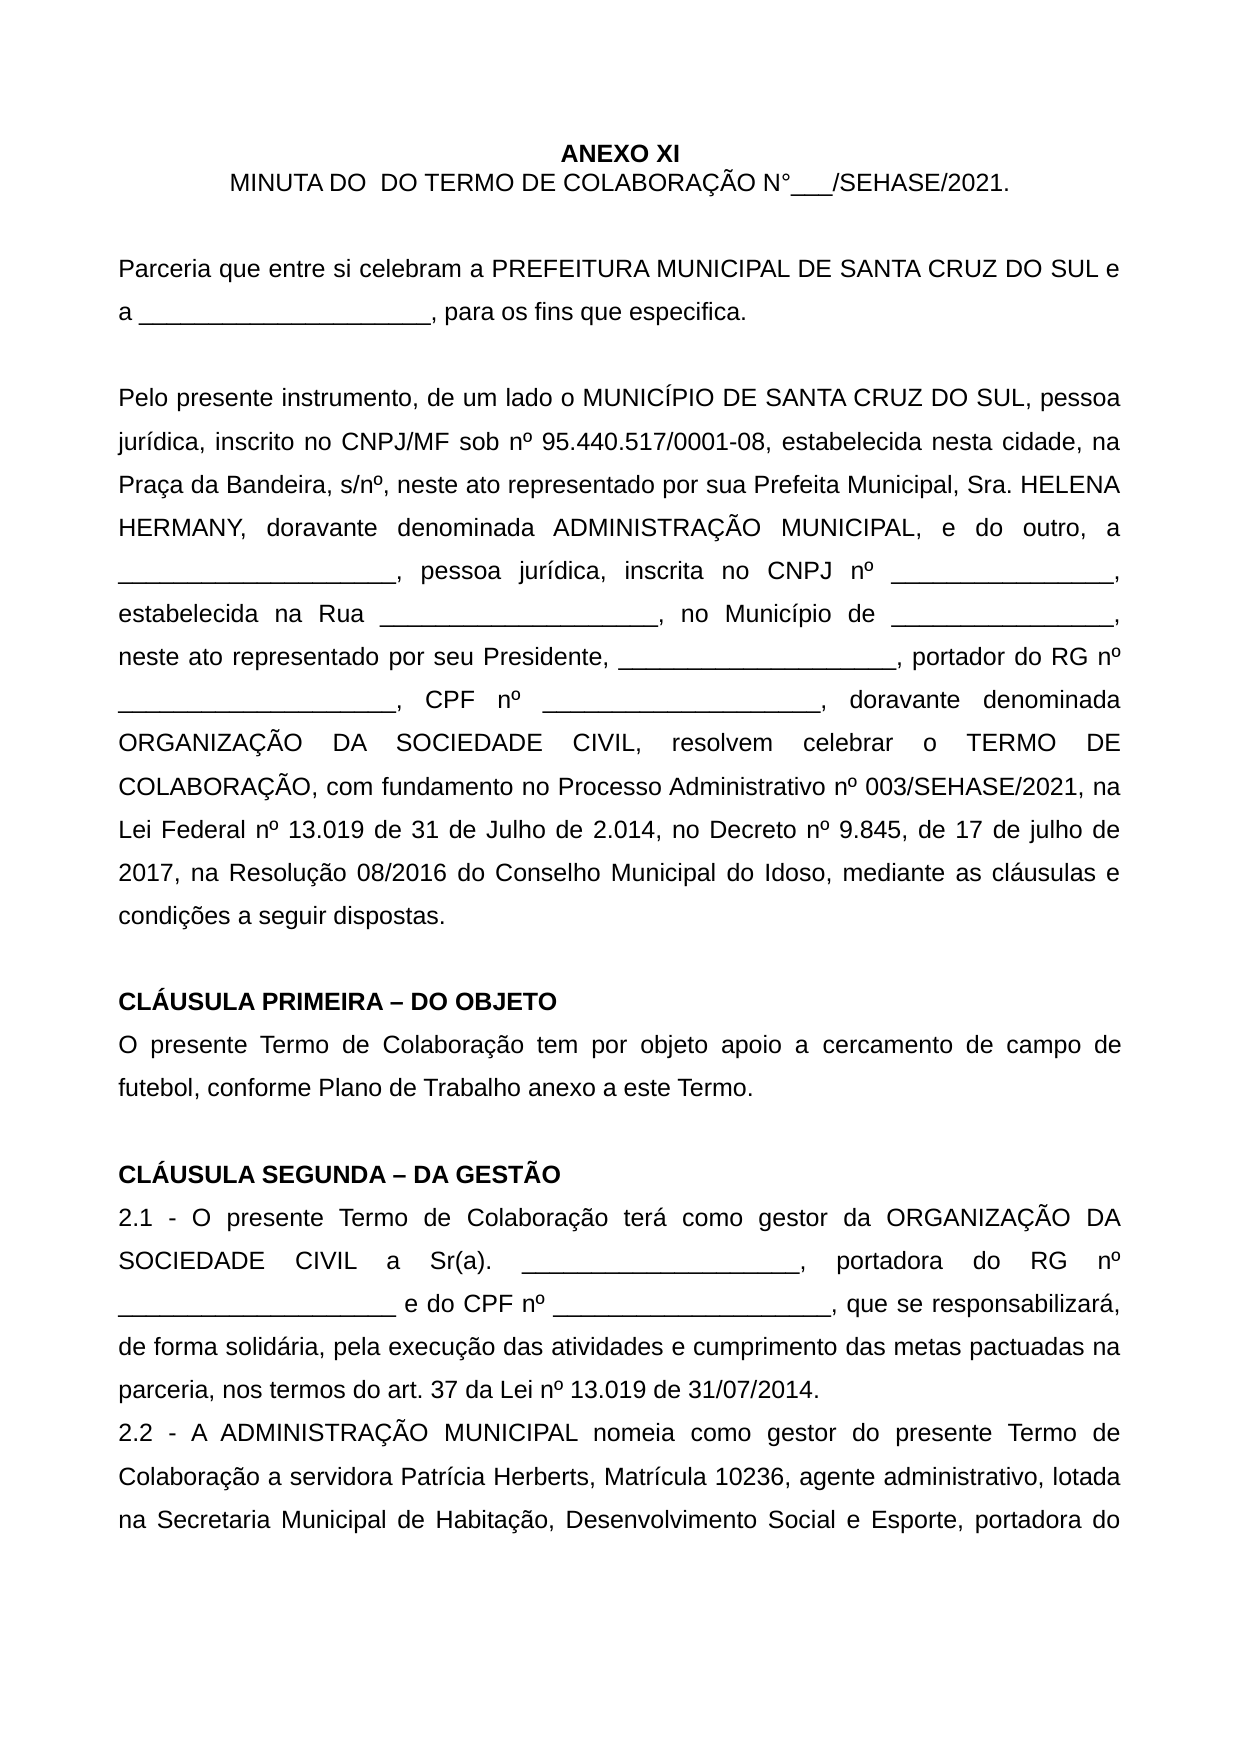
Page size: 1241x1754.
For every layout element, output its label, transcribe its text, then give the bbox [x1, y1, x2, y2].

text ANEXO XI [118, 139, 1122, 168]
text O presente Termo de Colaboração tem por objeto apoio a cercamento de campo de futebol, conforme Plano de Trabalho anexo a este Termo. [118, 1030, 1122, 1102]
text CLÁUSULA PRIMEIRA – DO OBJETO [118, 987, 1122, 1016]
text 2.1 - O presente Termo de Colaboração terá como gestor da ORGANIZAÇÃO DA SOCIEDADE CIVIL a Sr(a). ____________________, portadora do RG nº ____________________ e do CPF nº ____________________, que se responsabilizará, de forma solidária, pela execução das atividades e cumprimento das metas pactuadas na parceria, nos termos do art. 37 da Lei nº 13.019 de 31/07/2014. [118, 1203, 1122, 1404]
text MINUTA DO DO TERMO DE COLABORAÇÃO N°___/SEHASE/2021. [118, 168, 1122, 196]
text 2.2 - A ADMINISTRAÇÃO MUNICIPAL nomeia como gestor do presente Termo de Colaboração a servidora Patrícia Herberts, Matrícula 10236, agente administrativo, lotada na Secretaria Municipal de Habitação, Desenvolvimento Social e Esporte, portadora do [118, 1418, 1122, 1533]
text CLÁUSULA SEGUNDA – DA GESTÃO [118, 1159, 1122, 1188]
text Pelo presente instrumento, de um lado o MUNICÍPIO DE SANTA CRUZ DO SUL, pessoa jurídica, inscrito no CNPJ/MF sob nº 95.440.517/0001-08, estabelecida nesta cidade, na Praça da Bandeira, s/nº, neste ato representado por sua Prefeita Municipal, Sra. HELENA HERMANY, doravante denominada ADMINISTRAÇÃO MUNICIPAL, e do outro, a ____________________, pessoa jurídica, inscrita no CNPJ nº ________________, estabelecida na Rua ____________________, no Município de ________________, neste ato representado por seu Presidente, ____________________, portador do RG nº ____________________, CPF nº ____________________, doravante denominada ORGANIZAÇÃO DA SOCIEDADE CIVIL, resolvem celebrar o TERMO DE COLABORAÇÃO, com fundamento no Processo Administrativo nº 003/SEHASE/2021, na Lei Federal nº 13.019 de 31 de Julho de 2.014, no Decreto nº 9.845, de 17 de julho de 2017, na Resolução 08/2016 do Conselho Municipal do Idoso, mediante as cláusulas e condições a seguir dispostas. [118, 383, 1122, 929]
text Parceria que entre si celebram a PREFEITURA MUNICIPAL DE SANTA CRUZ DO SUL e a _____________________, para os fins que especifica. [118, 254, 1122, 326]
